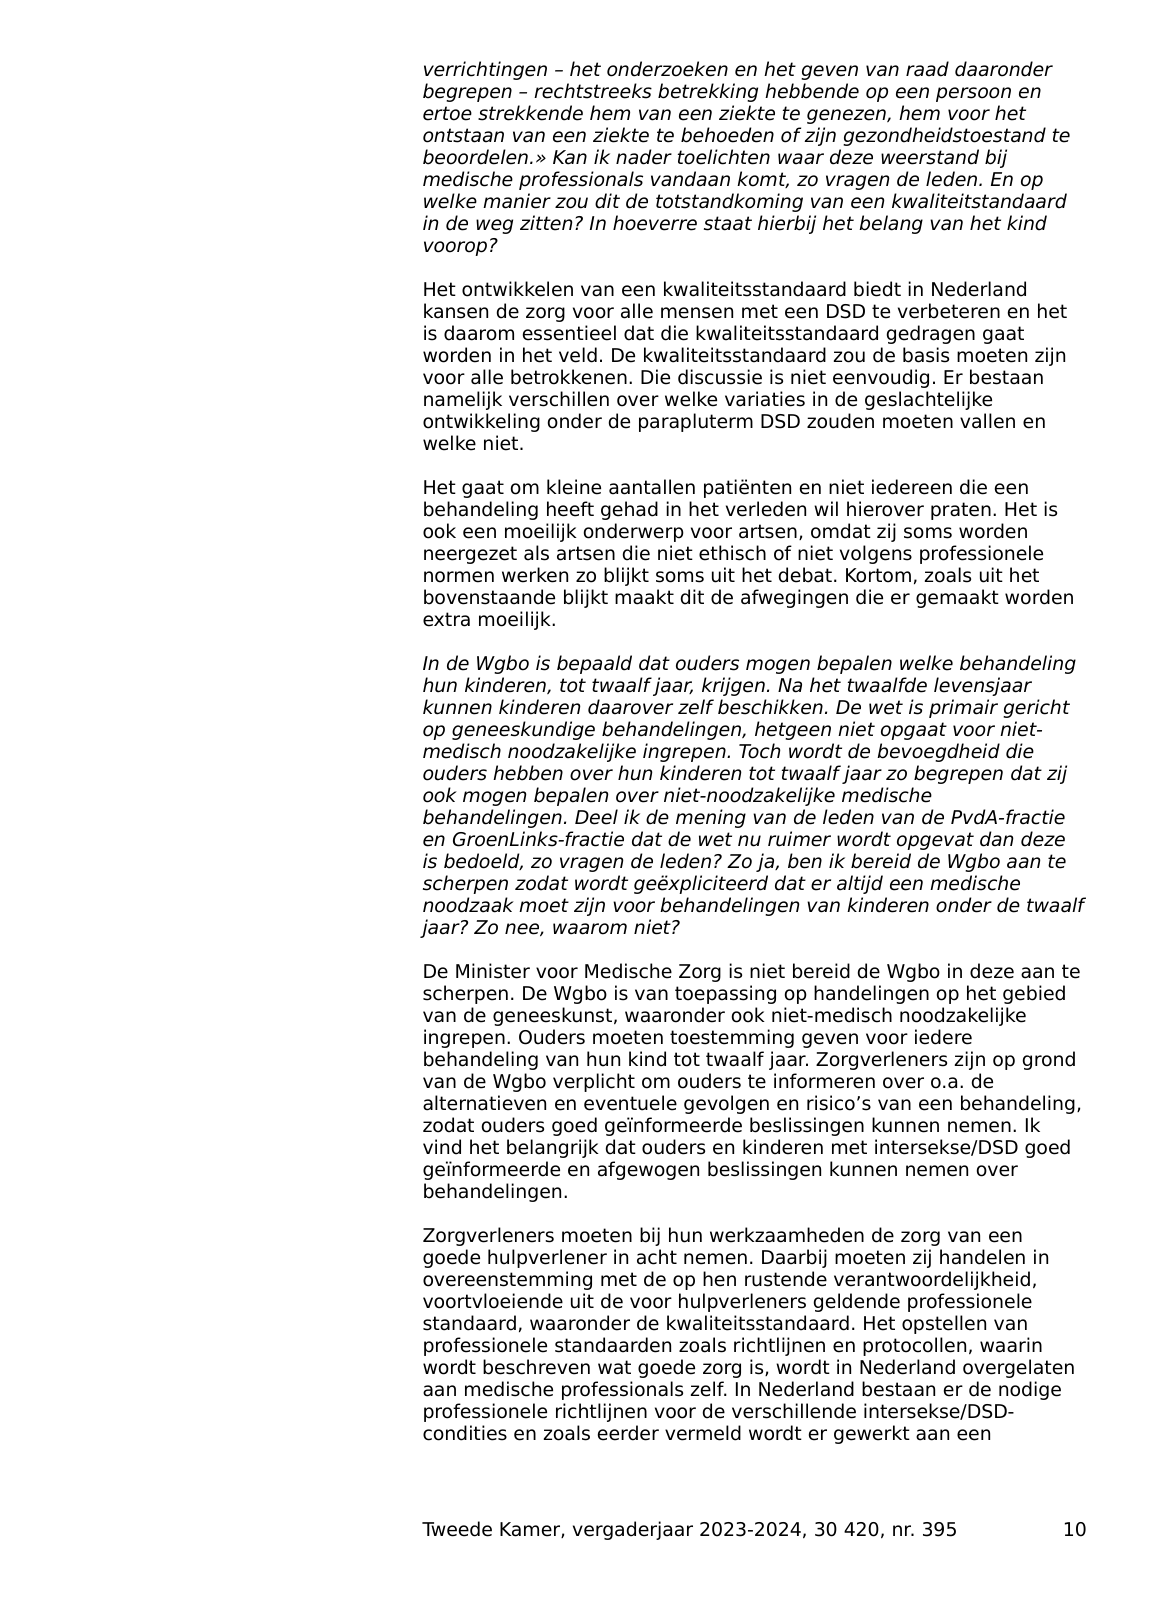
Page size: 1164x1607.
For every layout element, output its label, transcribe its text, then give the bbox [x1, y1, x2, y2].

text Zorgverleners moeten bij hun werkzaamheden de zorg van een goede hulpverlener in acht nemen. Daarbij moeten zij handelen in overeenstemming met de op hen rustende verantwoordelijkheid, voortvloeiende uit de voor hulpverleners geldende professionele standaard, waaronder de kwaliteitsstandaard. Het opstellen van professionele standaarden zoals richtlijnen en protocollen, waarin wordt beschreven wat goede zorg is, wordt in Nederland overgelaten aan medische professionals zelf. In Nederland bestaan er de nodige professionele richtlijnen voor de verschillende intersekse/DSD-condities en zoals eerder vermeld wordt er gewerkt aan een [422, 1225, 1087, 1445]
text Het ontwikkelen van een kwaliteitsstandaard biedt in Nederland kansen de zorg voor alle mensen met een DSD te verbeteren en het is daarom essentieel dat die kwaliteitsstandaard gedragen gaat worden in het veld. De kwaliteitsstandaard zou de basis moeten zijn voor alle betrokkenen. Die discussie is niet eenvoudig. Er bestaan namelijk verschillen over welke variaties in de geslachtelijke ontwikkeling onder de parapluterm DSD zouden moeten vallen en welke niet. [422, 279, 1087, 455]
text Het gaat om kleine aantallen patiënten en niet iedereen die een behandeling heeft gehad in het verleden wil hierover praten. Het is ook een moeilijk onderwerp voor artsen, omdat zij soms worden neergezet als artsen die niet ethisch of niet volgens professionele normen werken zo blijkt soms uit het debat. Kortom, zoals uit het bovenstaande blijkt maakt dit de afwegingen die er gemaakt worden extra moeilijk. [422, 477, 1087, 631]
text In de Wgbo is bepaald dat ouders mogen bepalen welke behandeling hun kinderen, tot twaalf jaar, krijgen. Na het twaalfde levensjaar kunnen kinderen daarover zelf beschikken. De wet is primair gericht op geneeskundige behandelingen, hetgeen niet opgaat voor niet-medisch noodzakelijke ingrepen. Toch wordt de bevoegdheid die ouders hebben over hun kinderen tot twaalf jaar zo begrepen dat zij ook mogen bepalen over niet-noodzakelijke medische behandelingen. Deel ik de mening van de leden van de PvdA-fractie en GroenLinks-fractie dat de wet nu ruimer wordt opgevat dan deze is bedoeld, zo vragen de leden? Zo ja, ben ik bereid de Wgbo aan te scherpen zodat wordt geëxpliciteerd dat er altijd een medische noodzaak moet zijn voor behandelingen van kinderen onder de twaalf jaar? Zo nee, waarom niet? [422, 653, 1087, 939]
text verrichtingen – het onderzoeken en het geven van raad daaronder begrepen – rechtstreeks betrekking hebbende op een persoon en ertoe strekkende hem van een ziekte te genezen, hem voor het ontstaan van een ziekte te behoeden of zijn gezondheidstoestand te beoordelen.» Kan ik nader toelichten waar deze weerstand bij medische professionals vandaan komt, zo vragen de leden. En op welke manier zou dit de totstandkoming van een kwaliteitstandaard in de weg zitten? In hoeverre staat hierbij het belang van het kind voorop? [422, 59, 1087, 257]
text De Minister voor Medische Zorg is niet bereid de Wgbo in deze aan te scherpen. De Wgbo is van toepassing op handelingen op het gebied van de geneeskunst, waaronder ook niet-medisch noodzakelijke ingrepen. Ouders moeten toestemming geven voor iedere behandeling van hun kind tot twaalf jaar. Zorgverleners zijn op grond van de Wgbo verplicht om ouders te informeren over o.a. de alternatieven en eventuele gevolgen en risico’s van een behandeling, zodat ouders goed geïnformeerde beslissingen kunnen nemen. Ik vind het belangrijk dat ouders en kinderen met intersekse/DSD goed geïnformeerde en afgewogen beslissingen kunnen nemen over behandelingen. [422, 961, 1087, 1203]
